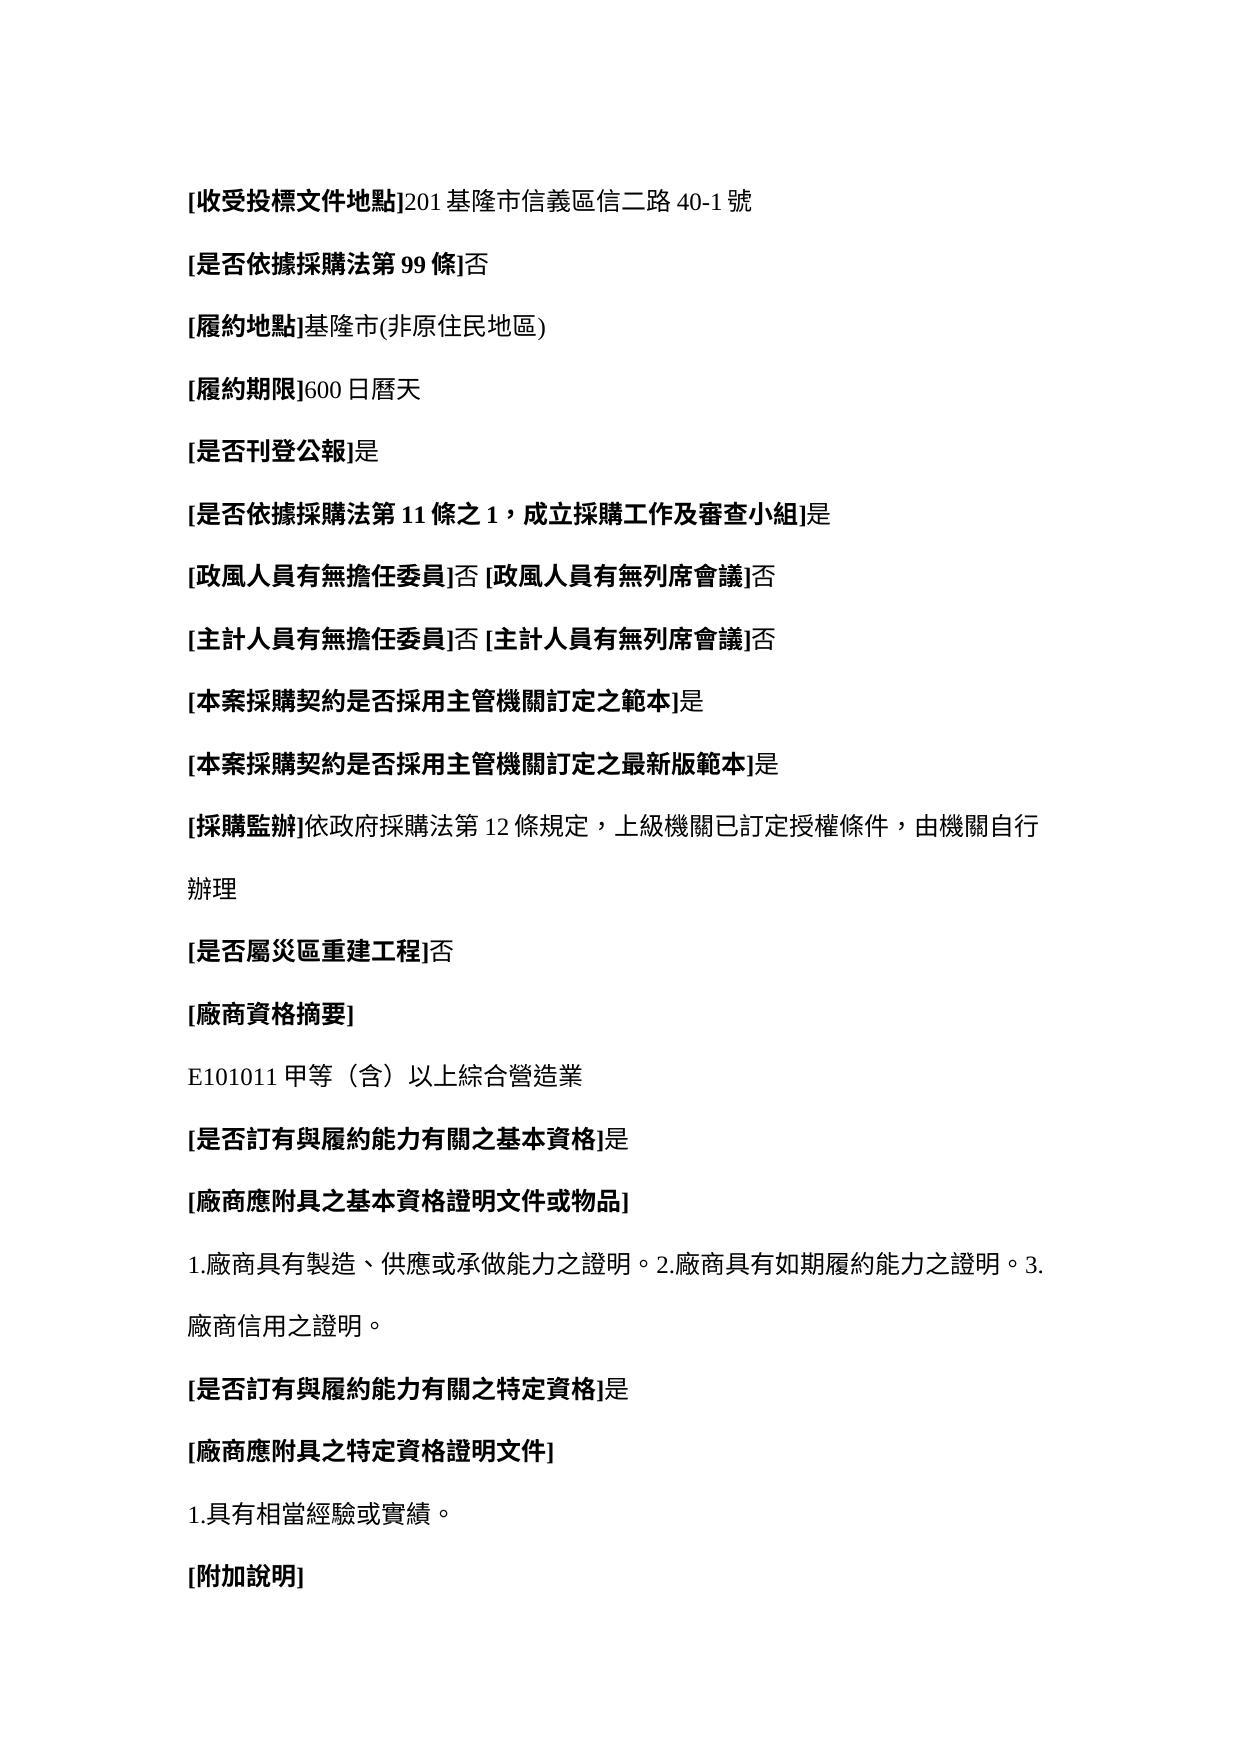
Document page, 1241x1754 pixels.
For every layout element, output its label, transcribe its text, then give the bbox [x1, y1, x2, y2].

text [收受投標文件地點]201基隆市信義區信二路40-1號 [是否依據採購法第99條]否 [履約地點]基隆市(非原住民地區) [履約期限]600日曆天 [是否刊登公報]是 [是否依據採購法第11條之1，成立採購工作及審查小組]是 [政風人員有無擔任委員]否 [政風人員有無列席會議]否 [主計人員有無擔任委員]否 [主計人員有無列席會議]否 [本案採購契約是否採用主管機關訂定之範本]是 [本案採購契約是否採用主管機關訂定之最新版範本]是 [採購監辦]依政府採購法第12條規定，上級機關已訂定授權條件，由機關自行辦理 [是否屬災區重建工程]否 [廠商資格摘要] E101011甲等（含）以上綜合營造業 [是否訂有與履約能力有關之基本資格]是 [廠商應附具之基本資格證明文件或物品] 1.廠商具有製造、供應或承做能力之證明。2.廠商具有如期履約能力之證明。3.廠商信用之證明。 [是否訂有與履約能力有關之特定資格]是 [廠商應附具之特定資格證明文件] 1.具有相當經驗或實績。 [附加說明] [187, 158, 1053, 1596]
